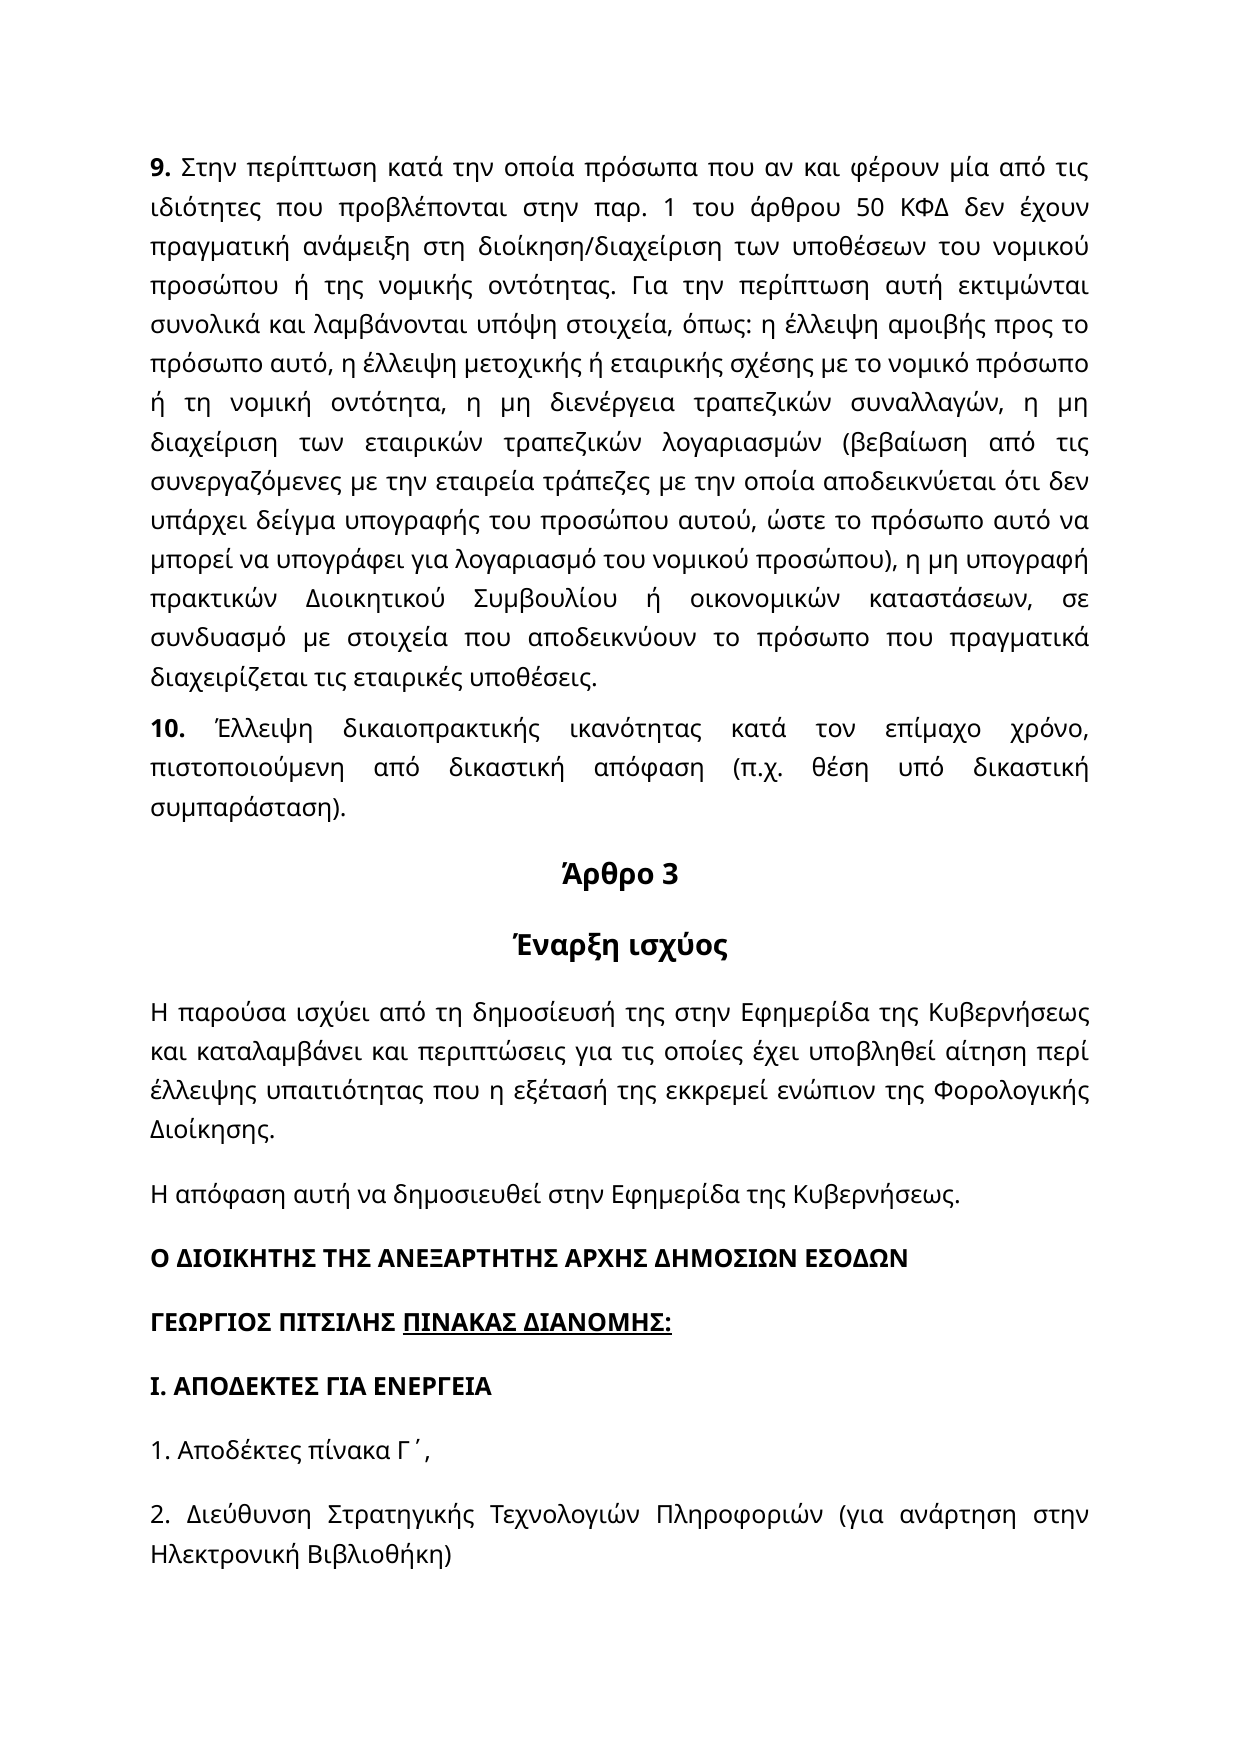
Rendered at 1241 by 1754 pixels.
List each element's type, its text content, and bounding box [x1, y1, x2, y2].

text Ο ΔΙΟΙΚΗΤΗΣ ΤΗΣ ΑΝΕΞΑΡΤΗΤΗΣ ΑΡΧΗΣ ΔΗΜΟΣΙΩΝ ΕΣΟΔΩΝ [150, 1240, 1090, 1274]
text Η απόφαση αυτή να δημοσιευθεί στην Εφημερίδα της Κυβερνήσεως. [150, 1176, 1090, 1210]
text Η παρούσα ισχύει από τη δημοσίευσή της στην Εφημερίδα της Κυβερνήσεως και καταλαμβάνει και περιπτώσεις για τις οποίες έχει υποβληθεί αίτηση περί έλλειψης υπαιτιότητας που η εξέτασή της εκκρεμεί ενώπιον της Φορολογικής Διοίκησης. [150, 994, 1090, 1146]
subtitle Έναρξη ισχύος [150, 924, 1090, 964]
text 2. Διεύθυνση Στρατηγικής Τεχνολογιών Πληροφοριών (για ανάρτηση στην Ηλεκτρονική Βιβλιοθήκη) [150, 1497, 1090, 1570]
text 10. Έλλειψη δικαιοπρακτικής ικανότητας κατά τον επίμαχο χρόνο, πιστοποιούμενη από δικαστική απόφαση (π.χ. θέση υπό δικαστική συμπαράσταση). [150, 711, 1090, 823]
text Ι. ΑΠΟΔΕΚΤΕΣ ΓΙΑ ΕΝΕΡΓΕΙΑ [150, 1369, 1090, 1403]
text 9. Στην περίπτωση κατά την οποία πρόσωπα που αν και φέρουν μία από τις ιδιότητες που προβλέπονται στην παρ. 1 του άρθρου 50 ΚΦΔ δεν έχουν πραγματική ανάμειξη στη διοίκηση/διαχείριση των υποθέσεων του νομικού προσώπου ή της νομικής οντότητας. Για την περίπτωση αυτή εκτιμώνται συνολικά και λαμβάνονται υπόψη στοιχεία, όπως: η έλλειψη αμοιβής προς το πρόσωπο αυτό, η έλλειψη μετοχικής ή εταιρικής σχέσης με το νομικό πρόσωπο ή τη νομική οντότητα, η μη διενέργεια τραπεζικών συναλλαγών, η μη διαχείριση των εταιρικών τραπεζικών λογαριασμών (βεβαίωση από τις συνεργαζόμενες με την εταιρεία τράπεζες με την οποία αποδεικνύεται ότι δεν υπάρχει δείγμα υπογραφής του προσώπου αυτού, ώστε το πρόσωπο αυτό να μπορεί να υπογράφει για λογαριασμό του νομικού προσώπου), η μη υπογραφή πρακτικών Διοικητικού Συμβουλίου ή οικονομικών καταστάσεων, σε συνδυασμό με στοιχεία που αποδεικνύουν το πρόσωπο που πραγματικά διαχειρίζεται τις εταιρικές υποθέσεις. [150, 150, 1090, 693]
text ΓΕΩΡΓΙΟΣ ΠΙΤΣΙΛΗΣ ΠΙΝΑΚΑΣ ΔΙΑΝΟΜΗΣ: [150, 1304, 1090, 1339]
text 1. Αποδέκτες πίνακα Γ΄, [150, 1433, 1090, 1467]
subtitle Άρθρο 3 [150, 853, 1090, 893]
